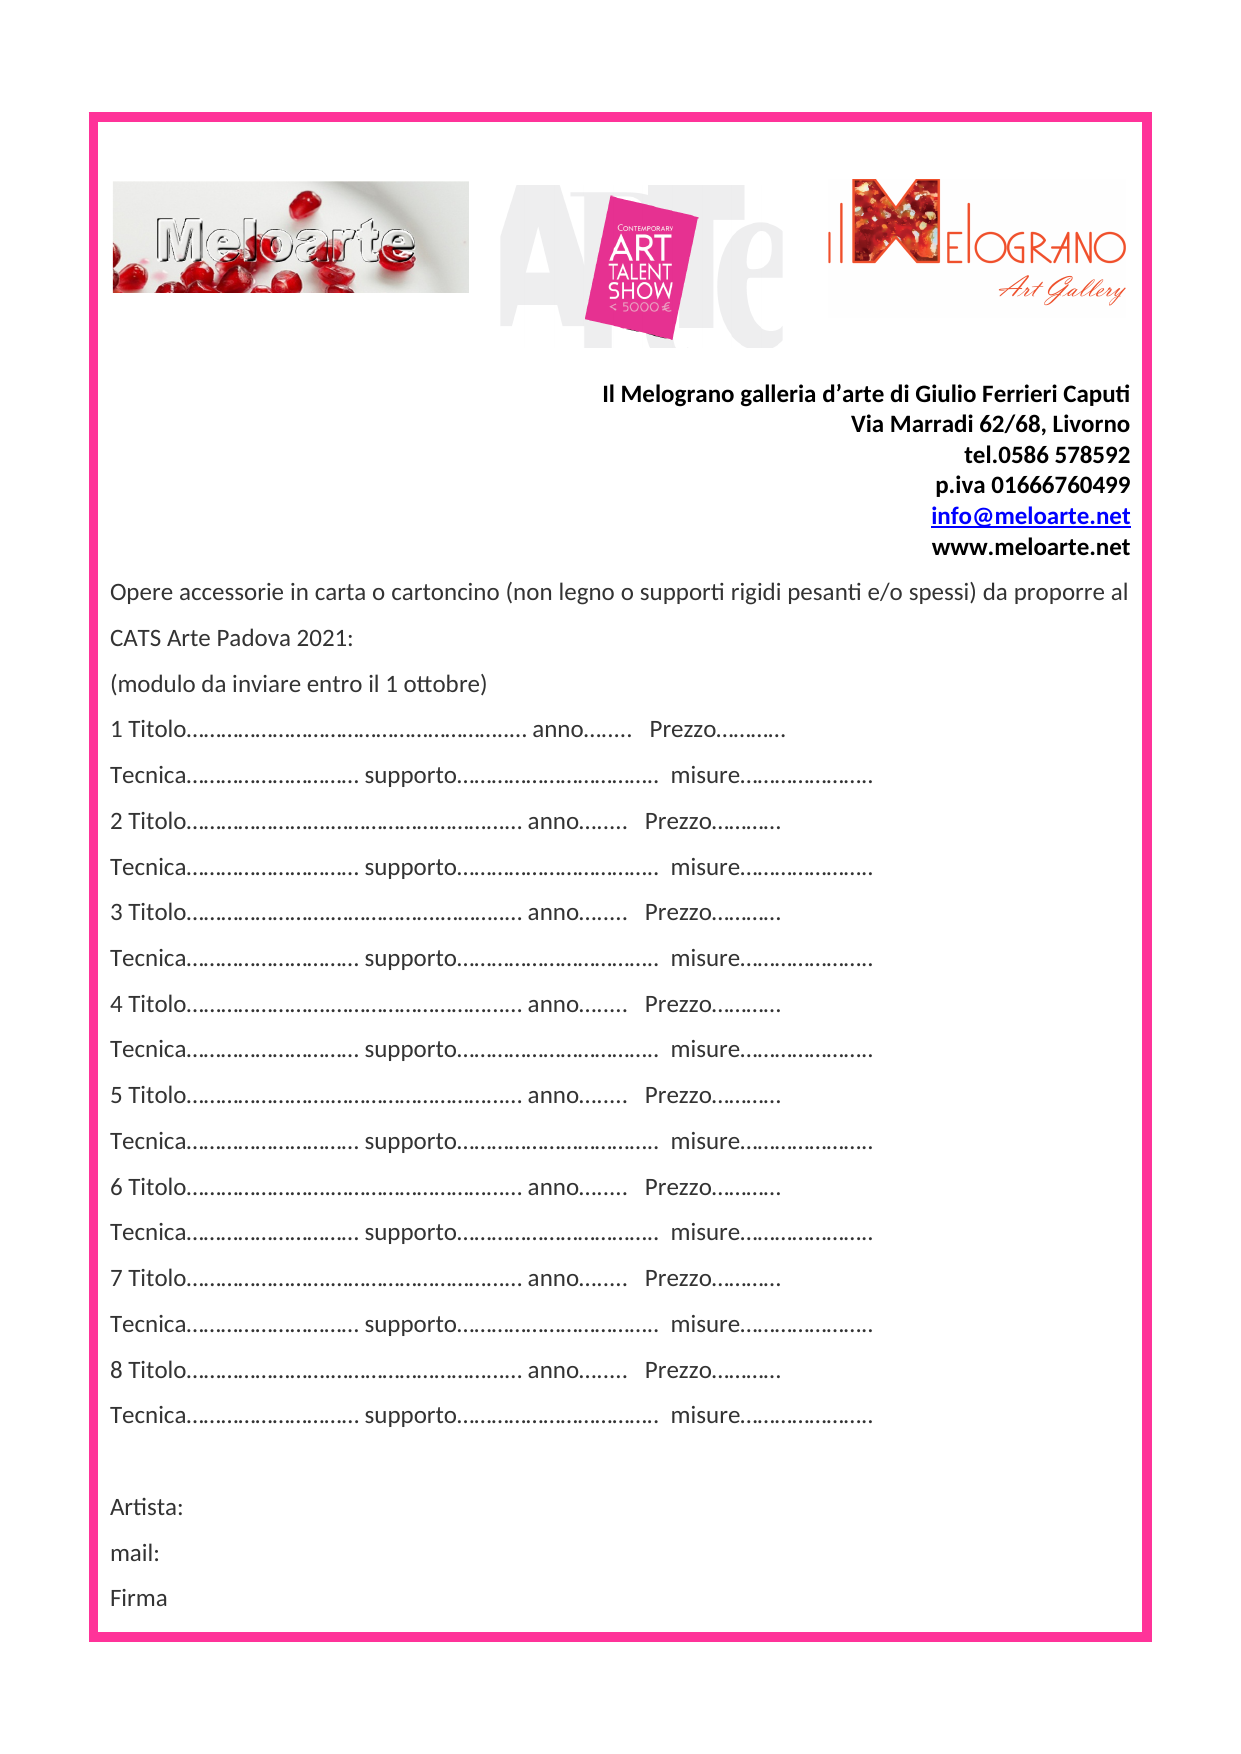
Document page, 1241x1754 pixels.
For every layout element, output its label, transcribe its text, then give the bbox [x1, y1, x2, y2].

text info@meloarte.net [110, 500, 1131, 531]
text Il Melograno galleria d’arte di Giulio Ferrieri Caputi [110, 378, 1131, 408]
text p.iva 01666760499 [110, 469, 1131, 500]
text 4 Titolo…………………….………………………...… anno…..... Prezzo………… Tecnica………………………… supporto…………………………….. misure………………….. [110, 988, 1131, 1064]
text mail: [110, 1537, 1131, 1567]
text 5 Titolo…………………….………………………...… anno…..... Prezzo………… Tecnica………………………… supporto…………………………….. misure………………….. [110, 1079, 1131, 1156]
text 6 Titolo…………………….………………………...… anno…..... Prezzo………… Tecnica………………………… supporto…………………………….. misure………………….. [110, 1171, 1131, 1247]
text Firma [110, 1582, 1131, 1613]
text tel.0586 578592 [110, 439, 1131, 469]
picture [828, 179, 1126, 318]
text 8 Titolo…………………….………………………...… anno…..... Prezzo………… Tecnica………………………… supporto…………………………….. misure………………….. [110, 1354, 1131, 1430]
text www.meloarte.net [110, 531, 1131, 561]
picture [112, 181, 469, 293]
text 2 Titolo…………………….………………………...… anno…..... Prezzo………… Tecnica………………………… supporto…………………………….. misure………………….. [110, 805, 1131, 881]
text 1 Titolo………………………………………………..… anno…..... Prezzo………… Tecnica………………………… supporto…………………………….. misure………………….. [110, 713, 1131, 790]
text Artista: [110, 1491, 1131, 1521]
text Opere accessorie in carta o cartoncino (non legno o supporti rigidi pesanti e/o spessi) da proporre al CATS Arte Padova 2021: [110, 576, 1131, 653]
text 3 Titolo…………………….……………….………..… anno…..... Prezzo………… Tecnica………………………… supporto…………………………….. misure………………….. [110, 896, 1131, 973]
text (modulo da inviare entro il 1 ottobre) [110, 668, 1131, 698]
text 7 Titolo…………………….………………………...… anno…..... Prezzo………… Tecnica………………………… supporto…………………………….. misure………………….. [110, 1262, 1131, 1338]
text Via Marradi 62/68, Livorno [110, 408, 1131, 439]
